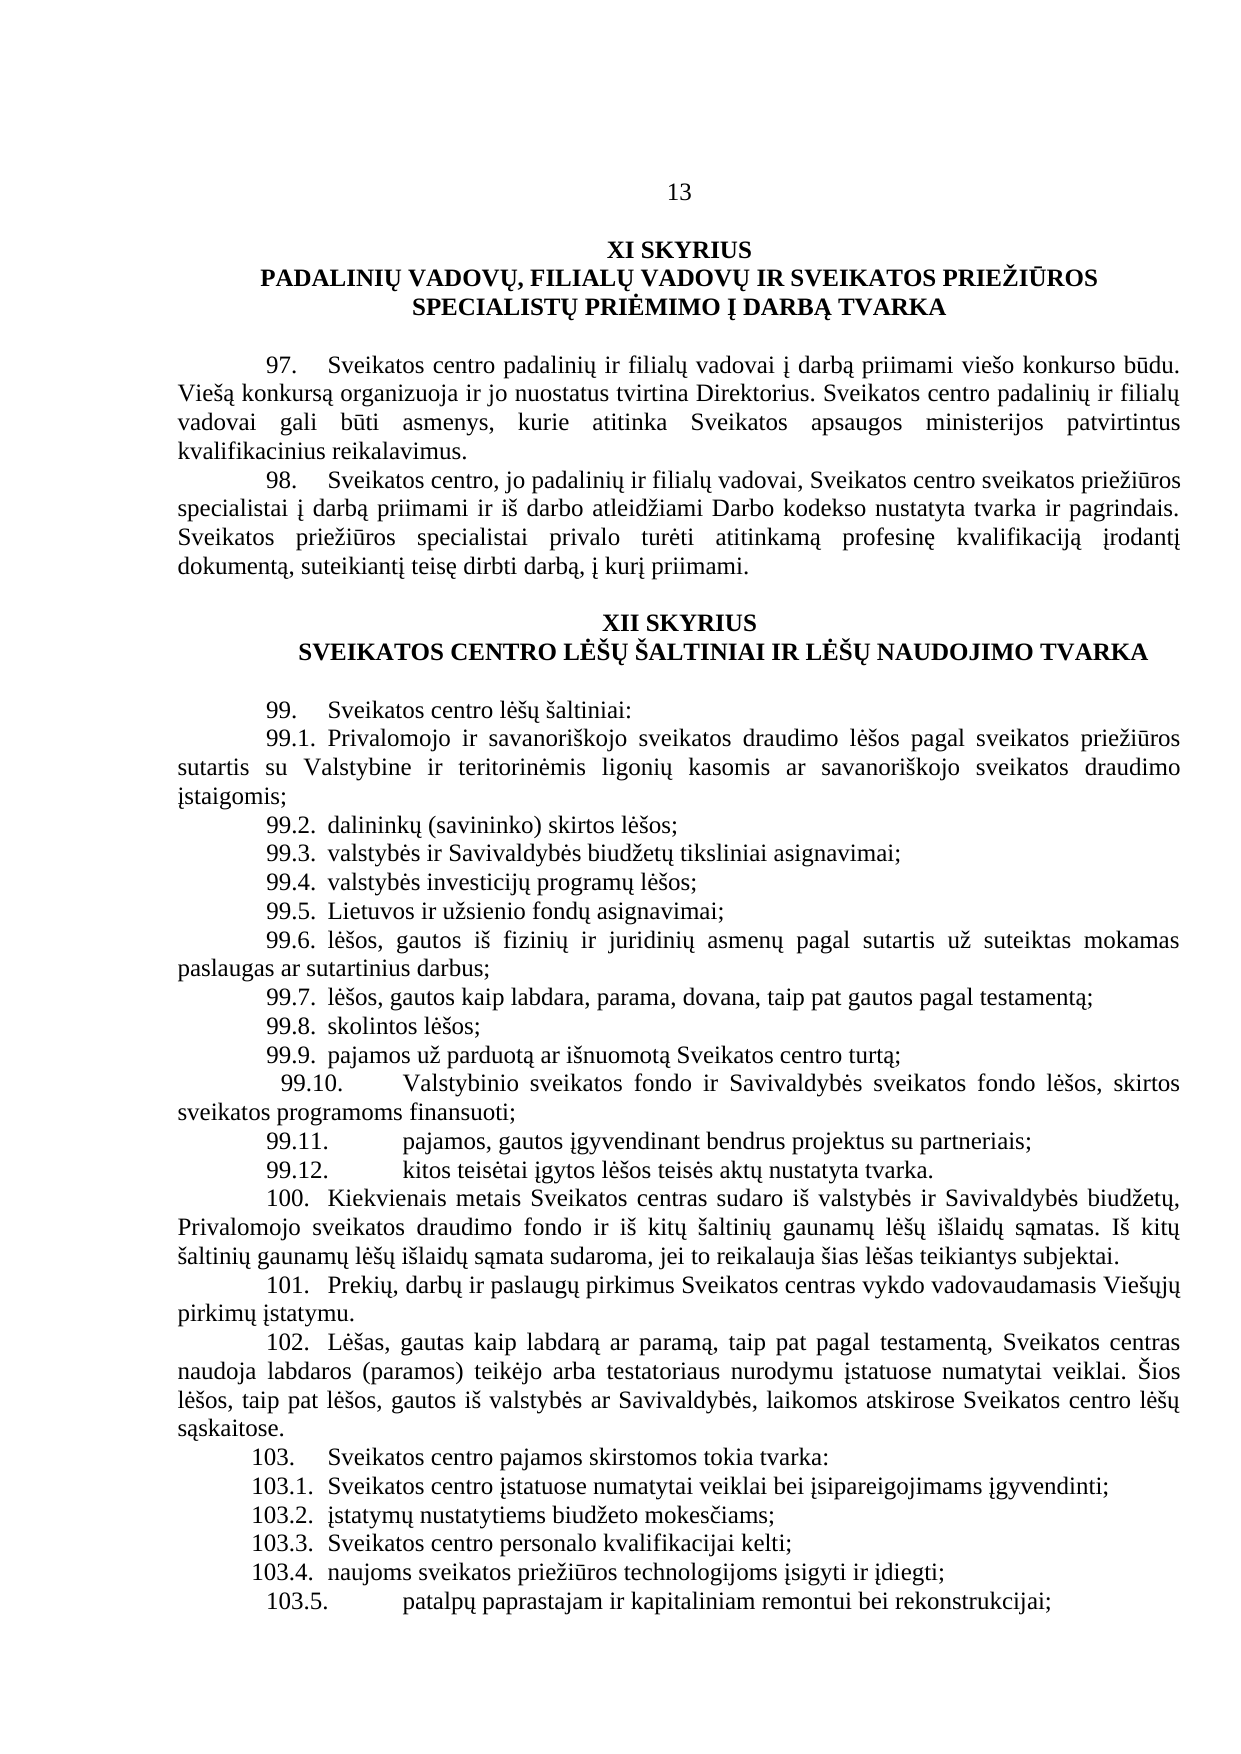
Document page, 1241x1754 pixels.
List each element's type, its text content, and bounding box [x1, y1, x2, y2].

text 100. Kiekvienais metais Sveikatos centras sudaro iš valstybės ir Savivaldybės biudžetų, Privalomojo sveikatos draudimo fondo ir iš kitų šaltinių gaunamų lėšų išlaidų sąmatas. Iš kitų šaltinių gaunamų lėšų išlaidų sąmata sudaroma, jei to reikalauja šias lėšas teikiantys subjektai. [177, 1183, 1181, 1270]
text 99.10. Valstybinio sveikatos fondo ir Savivaldybės sveikatos fondo lėšos, skirtos sveikatos programoms finansuoti; [177, 1068, 1181, 1126]
text 103.1. Sveikatos centro įstatuose numatytai veiklai bei įsipareigojimams įgyvendinti; [177, 1471, 1181, 1500]
text XI SKYRIUS [177, 235, 1181, 263]
text PADALINIŲ VADOVŲ, FILIALŲ VADOVŲ IR SVEIKATOS PRIEŽIŪROS SPECIALISTŲ PRIĖMIMO Į DARBĄ TVARKA [177, 263, 1181, 321]
text 99.12. kitos teisėtai įgytos lėšos teisės aktų nustatyta tvarka. [177, 1155, 1181, 1183]
text 99.5. Lietuvos ir užsienio fondų asignavimai; [177, 896, 1181, 925]
text 99.8. skolintos lėšos; [177, 1011, 1181, 1040]
text 97. Sveikatos centro padalinių ir filialų vadovai į darbą priimami viešo konkurso būdu. Viešą konkursą organizuoja ir jo nuostatus tvirtina Direktorius. Sveikatos centro padalinių ir filialų vadovai gali būti asmenys, kurie atitinka Sveikatos apsaugos ministerijos patvirtintus kvalifikacinius reikalavimus. [177, 350, 1181, 465]
text 99.6. lėšos, gautos iš fizinių ir juridinių asmenų pagal sutartis už suteiktas mokamas paslaugas ar sutartinius darbus; [177, 925, 1181, 982]
text 99.7. lėšos, gautos kaip labdara, parama, dovana, taip pat gautos pagal testamentą; [177, 982, 1181, 1011]
text 99.4. valstybės investicijų programų lėšos; [177, 867, 1181, 896]
text 99.1. Privalomojo ir savanoriškojo sveikatos draudimo lėšos pagal sveikatos priežiūros sutartis su Valstybine ir teritorinėmis ligonių kasomis ar savanoriškojo sveikatos draudimo įstaigomis; [177, 723, 1181, 810]
text 103. Sveikatos centro pajamos skirstomos tokia tvarka: [177, 1442, 1181, 1471]
text 103.3. Sveikatos centro personalo kvalifikacijai kelti; [177, 1528, 1181, 1557]
text 99.2. dalininkų (savininko) skirtos lėšos; [177, 810, 1181, 838]
text 98. Sveikatos centro, jo padalinių ir filialų vadovai, Sveikatos centro sveikatos priežiūros specialistai į darbą priimami ir iš darbo atleidžiami Darbo kodekso nustatyta tvarka ir pagrindais. Sveikatos priežiūros specialistai privalo turėti atitinkamą profesinę kvalifikaciją įrodantį dokumentą, suteikiantį teisę dirbti darbą, į kurį priimami. [177, 465, 1181, 580]
text 99.11. pajamos, gautos įgyvendinant bendrus projektus su partneriais; [177, 1126, 1181, 1155]
text 99. Sveikatos centro lėšų šaltiniai: [177, 695, 1181, 723]
text 103.5. patalpų paprastajam ir kapitaliniam remontui bei rekonstrukcijai; [177, 1586, 1181, 1615]
text 103.2. įstatymų nustatytiems biudžeto mokesčiams; [177, 1500, 1181, 1528]
text 99.3. valstybės ir Savivaldybės biudžetų tiksliniai asignavimai; [177, 838, 1181, 867]
text XII SKYRIUS [177, 608, 1181, 637]
text 101. Prekių, darbų ir paslaugų pirkimus Sveikatos centras vykdo vadovaudamasis Viešųjų pirkimų įstatymu. [177, 1270, 1181, 1327]
text SVEIKATOS CENTRO LĖŠŲ ŠALTINIAI IR LĖŠŲ NAUDOJIMO TVARKA [177, 637, 1181, 666]
text 102. Lėšas, gautas kaip labdarą ar paramą, taip pat pagal testamentą, Sveikatos centras naudoja labdaros (paramos) teikėjo arba testatoriaus nurodymu įstatuose numatytai veiklai. Šios lėšos, taip pat lėšos, gautos iš valstybės ar Savivaldybės, laikomos atskirose Sveikatos centro lėšų sąskaitose. [177, 1327, 1181, 1442]
text 99.9. pajamos už parduotą ar išnuomotą Sveikatos centro turtą; [177, 1040, 1181, 1068]
text 103.4. naujoms sveikatos priežiūros technologijoms įsigyti ir įdiegti; [177, 1557, 1181, 1586]
